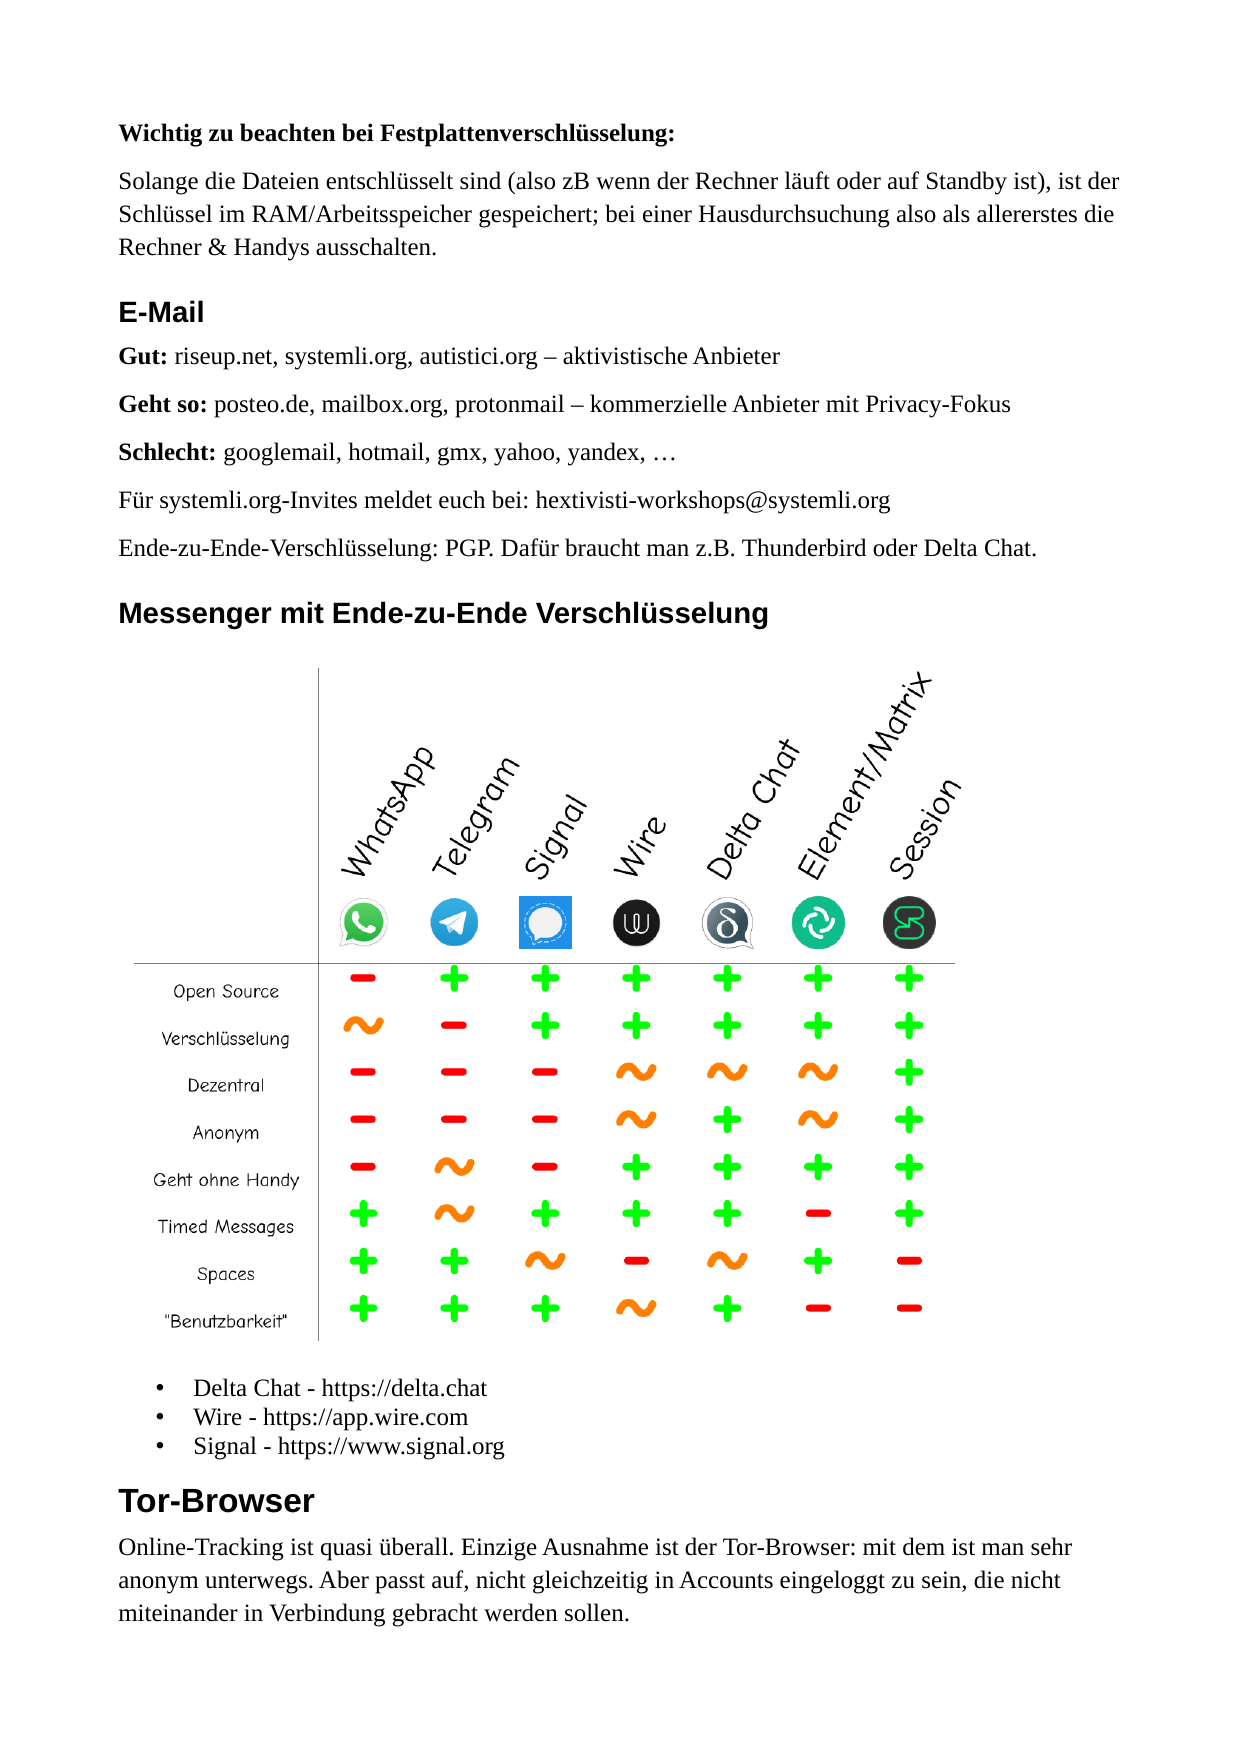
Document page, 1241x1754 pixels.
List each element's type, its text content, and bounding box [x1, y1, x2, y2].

text Ende-zu-Ende-Verschlüsselung: PGP. Dafür braucht man z.B. Thunderbird oder Delta Chat. [118, 533, 1122, 562]
text Gut: riseup.net, systemli.org, autistici.org – aktivistische Anbieter [118, 341, 1122, 370]
text Geht so: posteo.de, mailbox.org, protonmail – kommerzielle Anbieter mit Privacy-Fokus [118, 389, 1122, 418]
list Signal - https://www.signal.org [156, 1431, 1122, 1460]
text Online-Tracking ist quasi überall. Einzige Ausnahme ist der Tor-Browser: mit dem ist man sehr anonym unterwegs. Aber passt auf, nicht gleichzeitig in Accounts eingeloggt zu sein, die nicht miteinander in Verbindung gebracht werden sollen. [118, 1532, 1122, 1626]
text Wichtig zu beachten bei Festplattenverschlüsselung: [118, 118, 1122, 147]
text Schlecht: googlemail, hotmail, gmx, yahoo, yandex, … [118, 437, 1122, 466]
picture [75, 658, 1028, 1345]
text Solange die Dateien entschlüsselt sind (also zB wenn der Rechner läuft oder auf Standby ist), ist der Schlüssel im RAM/Arbeitsspeicher gespeichert; bei einer Hausdurchsuchung also als allererstes die Rechner & Handys ausschalten. [118, 166, 1122, 261]
text Für systemli.org-Invites meldet euch bei: hextivisti-workshops@systemli.org [118, 485, 1122, 514]
list Delta Chat - https://delta.chat [156, 1373, 1122, 1402]
subtitle Messenger mit Ende-zu-Ende Verschlüsselung [118, 596, 1122, 629]
subtitle Tor-Browser [118, 1481, 1122, 1519]
list Wire - https://app.wire.com [156, 1402, 1122, 1431]
subtitle E-Mail [118, 295, 1122, 328]
